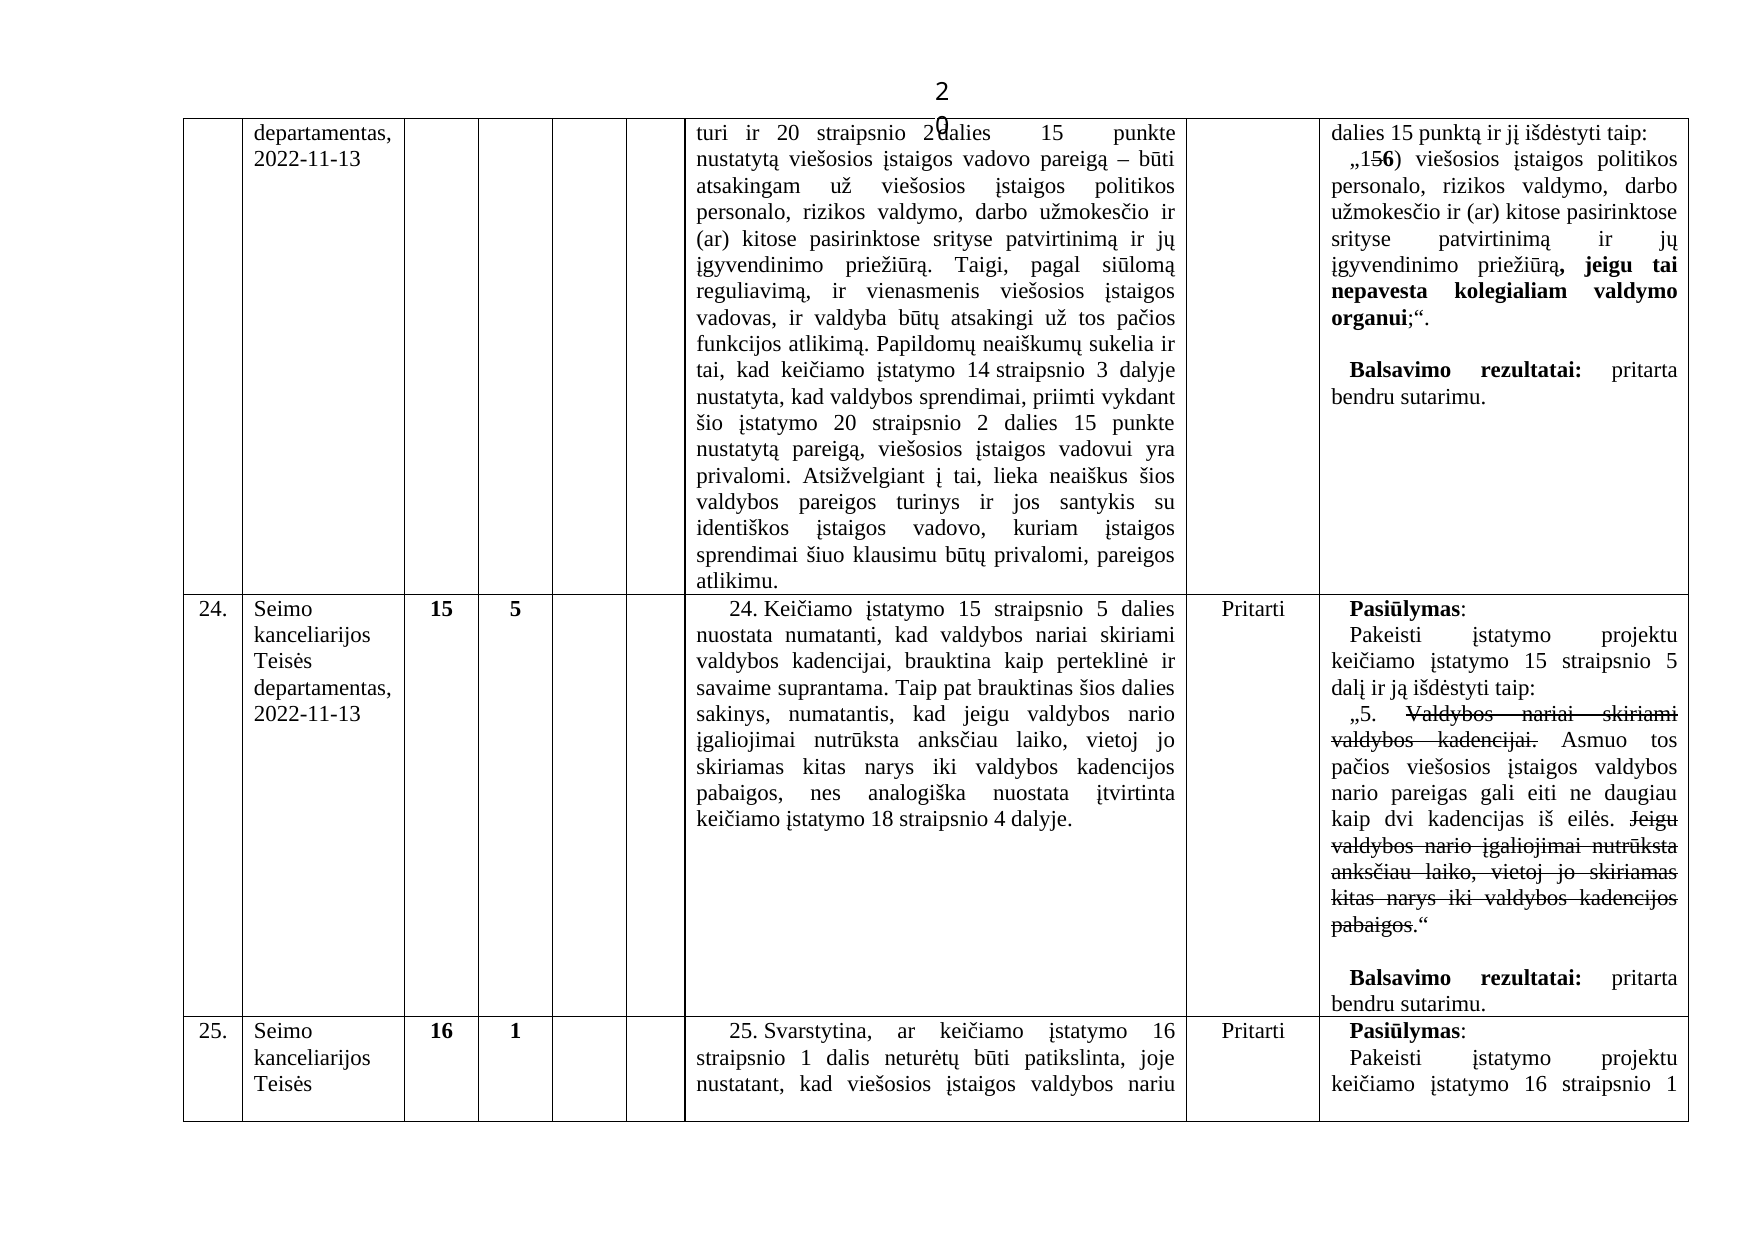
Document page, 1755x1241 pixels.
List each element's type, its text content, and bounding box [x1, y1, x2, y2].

table_cell 5 [479, 595, 552, 1016]
table_cell 24. Keičiamo įstatymo 15 straipsnio 5 dalies nuostata numatanti, kad valdybos nariai skiriami valdybos kadencijai, brauktina kaip perteklinė ir savaime suprantama. Taip pat brauktinas šios dalies sakinys, numatantis, kad jeigu valdybos nario įgaliojimai nutrūksta anksčiau laiko, vietoj jo skiriamas kitas narys iki valdybos kadencijos pabaigos, nes analogiška nuostata įtvirtinta keičiamo įstatymo 18 straipsnio 4 dalyje. [686, 595, 1186, 1016]
table_cell [184, 119, 242, 593]
table_cell 24. [184, 595, 242, 1016]
table_cell dalies 15 punktą ir jį išdėstyti taip: „156) viešosios įstaigos politikos personalo, rizikos valdymo, darbo užmokesčio ir (ar) kitose pasirinktose srityse patvirtinimą ir jų įgyvendinimo priežiūrą, jeigu tai nepavesta kolegialiam valdymo organui;“. Balsavimo rezultatai: pritarta bendru sutarimu. [1320, 119, 1688, 593]
table_cell [405, 119, 478, 593]
table_cell Pritarti [1187, 1017, 1319, 1121]
table_cell Seimo kanceliarijos Teisės departamentas, 2022-11-13 [243, 595, 404, 1016]
table_cell [627, 595, 684, 1016]
table_cell [553, 119, 626, 593]
table_cell [1187, 119, 1319, 593]
table_cell [553, 1017, 626, 1121]
table_cell 1 [479, 1017, 552, 1121]
table_cell [553, 595, 626, 1016]
table_cell 15 [405, 595, 478, 1016]
table_cell turi ir 20 straipsnio 2 dalies 15 punkte nustatytą viešosios įstaigos vadovo pareigą – būti atsakingam už viešosios įstaigos politikos personalo, rizikos valdymo, darbo užmokesčio ir (ar) kitose pasirinktose srityse patvirtinimą ir jų įgyvendinimo priežiūrą. Taigi, pagal siūlomą reguliavimą, ir vienasmenis viešosios įstaigos vadovas, ir valdyba būtų atsakingi už tos pačios funkcijos atlikimą. Papildomų neaiškumų sukelia ir tai, kad keičiamo įstatymo 14 straipsnio 3 dalyje nustatyta, kad valdybos sprendimai, priimti vykdant šio įstatymo 20 straipsnio 2 dalies 15 punkte nustatytą pareigą, viešosios įstaigos vadovui yra privalomi. Atsižvelgiant į tai, lieka neaiškus šios valdybos pareigos turinys ir jos santykis su identiškos įstaigos vadovo, kuriam įstaigos sprendimai šiuo klausimu būtų privalomi, pareigos atlikimu. [686, 119, 1186, 593]
table_cell Pritarti [1187, 595, 1319, 1016]
table_cell Pasiūlymas: Pakeisti įstatymo projektu keičiamo įstatymo 15 straipsnio 5 dalį ir ją išdėstyti taip: „5. Valdybos nariai skiriami valdybos kadencijai. Asmuo tos pačios viešosios įstaigos valdybos nario pareigas gali eiti ne daugiau kaip dvi kadencijas iš eilės. Jeigu valdybos nario įgaliojimai nutrūksta anksčiau laiko, vietoj jo skiriamas kitas narys iki valdybos kadencijos pabaigos.“ Balsavimo rezultatai: pritarta bendru sutarimu. [1320, 595, 1688, 1016]
table_cell [627, 1017, 684, 1121]
table_cell 25. [184, 1017, 242, 1121]
table_cell Pasiūlymas: Pakeisti įstatymo projektu keičiamo įstatymo 16 straipsnio 1 [1320, 1017, 1688, 1121]
table_cell departamentas, 2022-11-13 [243, 119, 404, 593]
table_cell 16 [405, 1017, 478, 1121]
table_cell Seimo kanceliarijos Teisės [243, 1017, 404, 1121]
table_cell 25. Svarstytina, ar keičiamo įstatymo 16 straipsnio 1 dalis neturėtų būti patikslinta, joje nustatant, kad viešosios įstaigos valdybos nariu [686, 1017, 1186, 1121]
table_cell [479, 119, 552, 593]
table_cell [627, 119, 684, 593]
